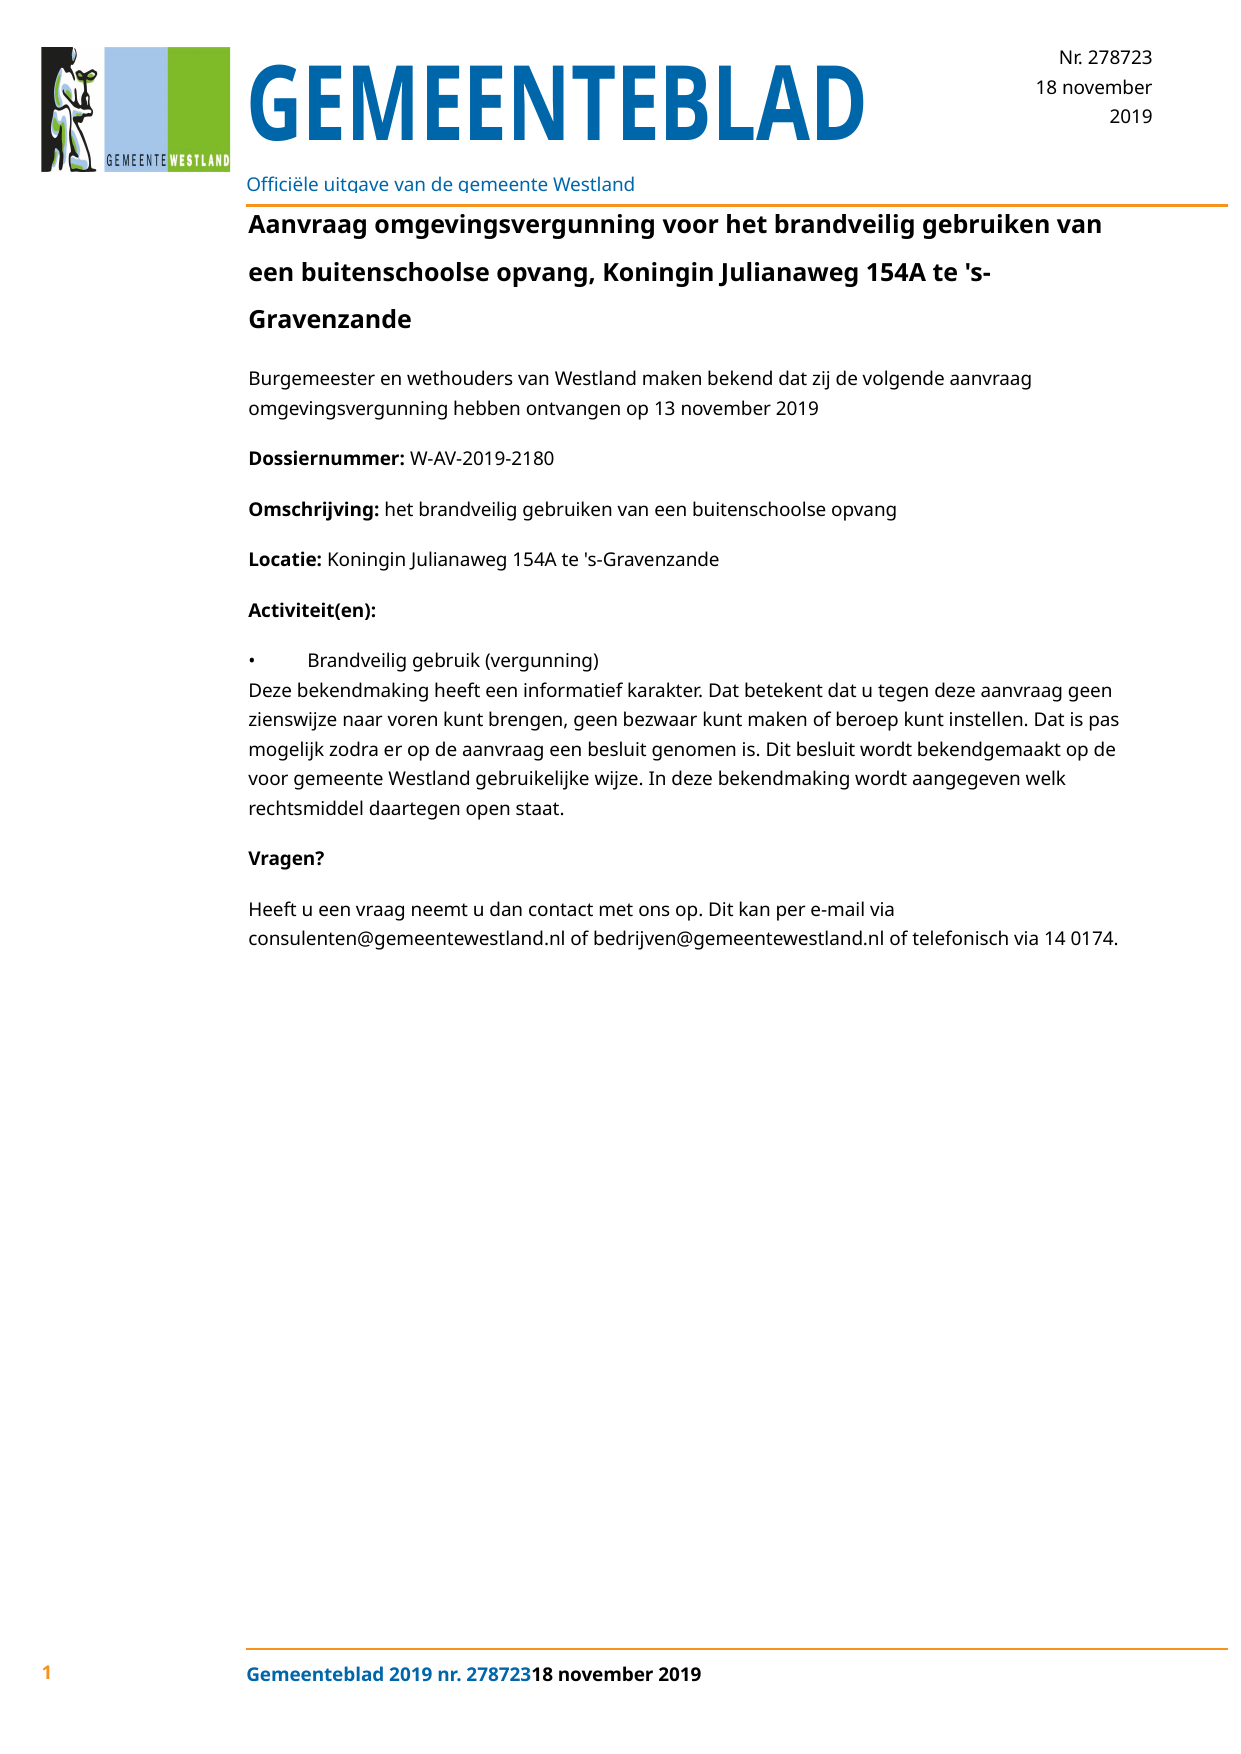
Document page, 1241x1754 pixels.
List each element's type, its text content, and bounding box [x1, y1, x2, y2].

text Vragen? [248, 846, 1152, 871]
list Brandveilig gebruik (vergunning) [248, 647, 1152, 673]
text Dossiernummer: W-AV-2019-2180 [248, 446, 1152, 471]
text Locatie: Koningin Julianaweg 154A te 's-Gravenzande [248, 546, 1152, 572]
picture [41, 47, 231, 172]
text Activiteit(en): [248, 597, 1152, 622]
text Heeft u een vraag neemt u dan contact met ons op. Dit kan per e-mail via consulenten@gemeentewestland.nl of bedrijven@gemeentewestland.nl of telefonisch via 14 0174. [248, 896, 1152, 951]
text Burgemeester en wethouders van Westland maken bekend dat zij de volgende aanvraag omgevingsvergunning hebben ontvangen op 13 november 2019 [248, 366, 1152, 421]
text Deze bekendmaking heeft een informatief karakter. Dat betekent dat u tegen deze aanvraag geen zienswijze naar voren kunt brengen, geen bezwaar kunt maken of beroep kunt instellen. Dat is pas mogelijk zodra er op de aanvraag een besluit genomen is. Dit besluit wordt bekendgemaakt op de voor gemeente Westland gebruikelijke wijze. In deze bekendmaking wordt aangegeven welk rechtsmiddel daartegen open staat. [248, 677, 1152, 821]
text Aanvraag omgevingsvergunning voor het brandveilig gebruiken van een buitenschoolse opvang, Koningin Julianaweg 154A te 's-Gravenzande [248, 207, 1152, 336]
text Omschrijving: het brandveilig gebruiken van een buitenschoolse opvang [248, 496, 1152, 522]
